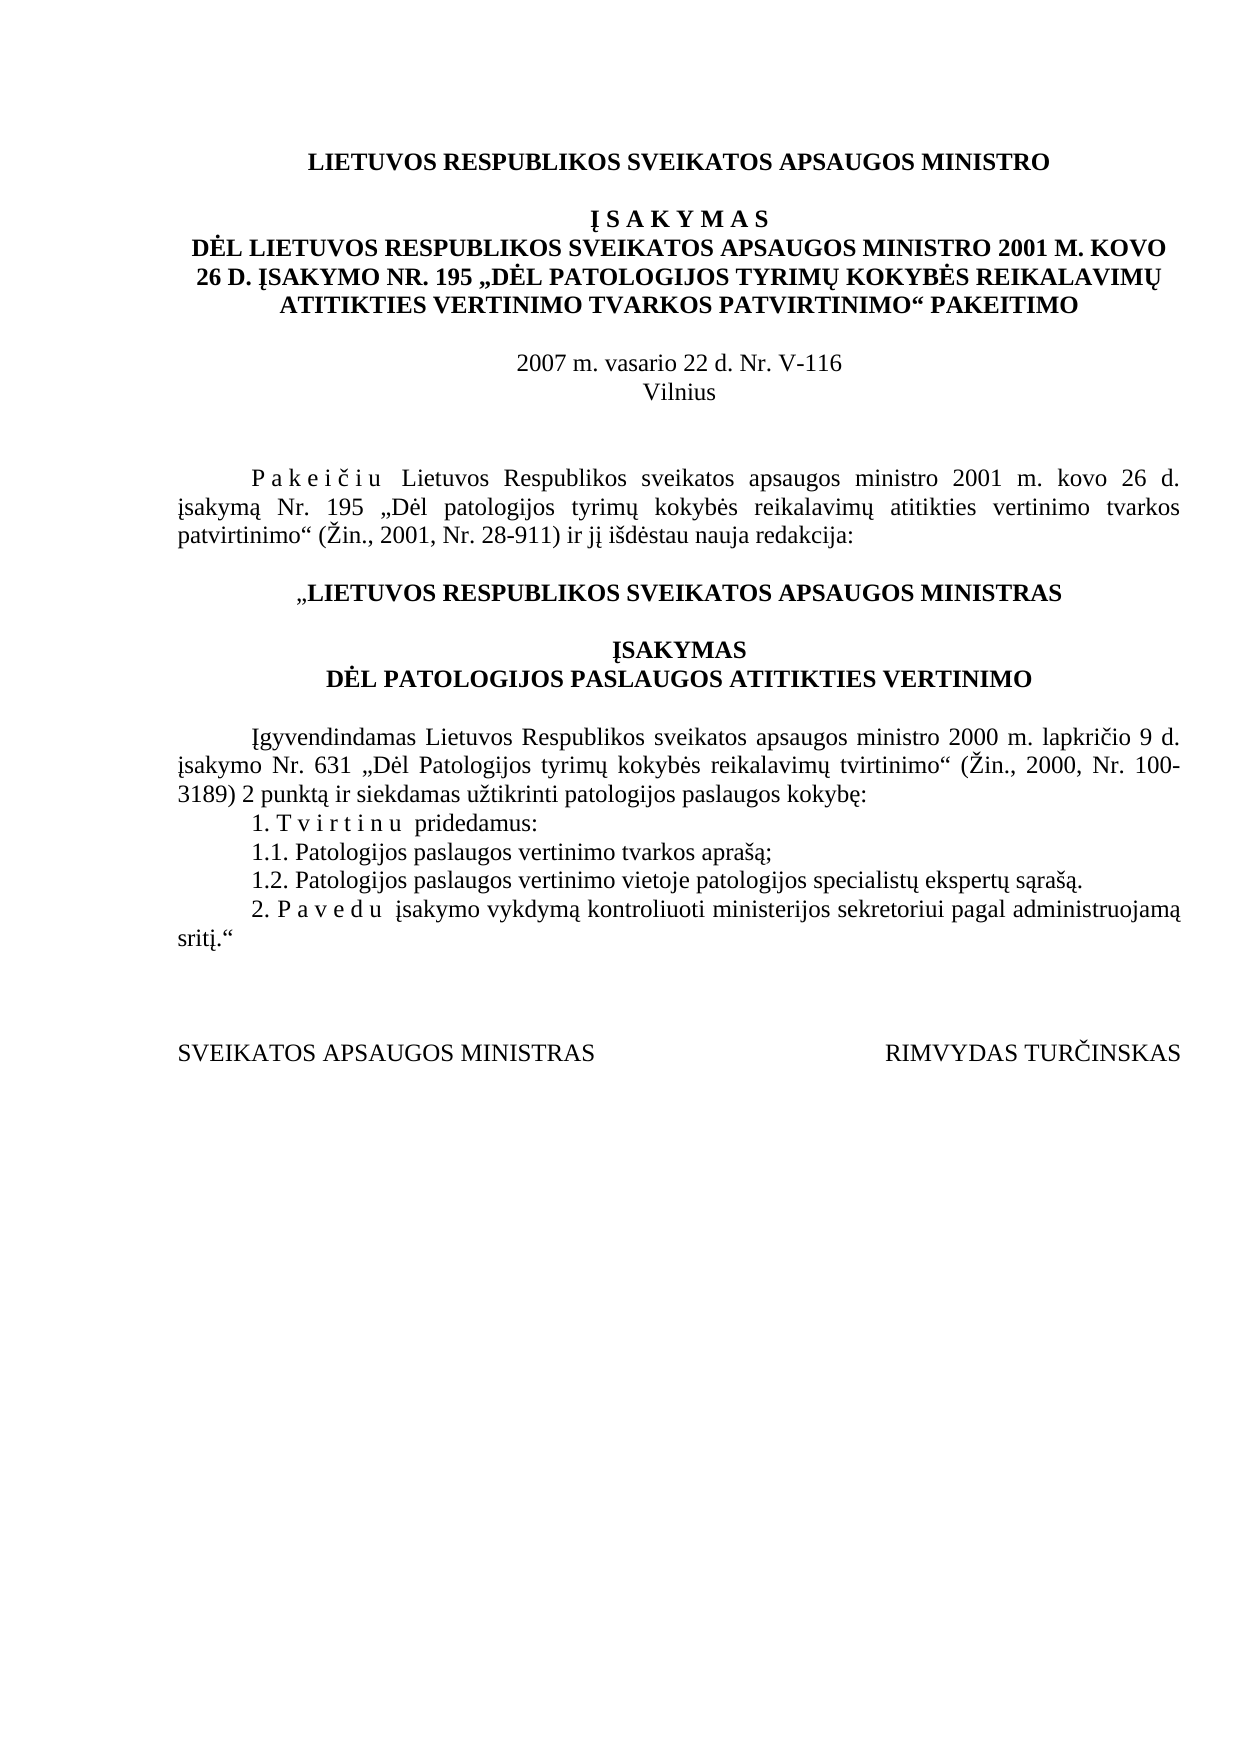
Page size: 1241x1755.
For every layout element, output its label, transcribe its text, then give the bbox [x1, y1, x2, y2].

text 1.2. Patologijos paslaugos vertinimo vietoje patologijos specialistų ekspertų sąrašą. [177, 866, 1181, 894]
text 1. Tvirtinu pridedamus: [177, 808, 1181, 837]
text Pakeičiu Lietuvos Respublikos sveikatos apsaugos ministro 2001 m. kovo 26 d. įsakymą Nr. 195 „Dėl patologijos tyrimų kokybės reikalavimų atitikties vertinimo tvarkos patvirtinimo“ (Žin., 2001, Nr. 28-911) ir jį išdėstau nauja redakcija: [177, 463, 1181, 549]
text 1.1. Patologijos paslaugos vertinimo tvarkos aprašą; [177, 837, 1181, 866]
text 2007 m. vasario 22 d. Nr. V-116 [177, 348, 1181, 377]
text LIETUVOS RESPUBLIKOS SVEIKATOS APSAUGOS MINISTRO [177, 147, 1181, 176]
text 2. Pavedu įsakymo vykdymą kontroliuoti ministerijos sekretoriui pagal administruojamą sritį.“ [177, 894, 1181, 952]
text SVEIKATOS APSAUGOS MINISTRAS RIMVYDAS TURČINSKAS [177, 1038, 1181, 1067]
text DĖL LIETUVOS RESPUBLIKOS SVEIKATOS APSAUGOS MINISTRO 2001 M. KOVO 26 D. ĮSAKYMO NR. 195 „DĖL PATOLOGIJOS TYRIMŲ KOKYBĖS REIKALAVIMŲ ATITIKTIES VERTINIMO TVARKOS PATVIRTINIMO“ PAKEITIMO [177, 233, 1181, 319]
text „LIETUVOS RESPUBLIKOS SVEIKATOS APSAUGOS MINISTRAS [177, 578, 1181, 607]
text Vilnius [177, 377, 1181, 406]
text Įgyvendindamas Lietuvos Respublikos sveikatos apsaugos ministro 2000 m. lapkričio 9 d. įsakymo Nr. 631 „Dėl Patologijos tyrimų kokybės reikalavimų tvirtinimo“ (Žin., 2000, Nr. 100-3189) 2 punktą ir siekdamas užtikrinti patologijos paslaugos kokybę: [177, 722, 1181, 808]
text Į S A K Y M A S [177, 204, 1181, 233]
text DĖL PATOLOGIJOS PASLAUGOS ATITIKTIES VERTINIMO [177, 664, 1181, 693]
text ĮSAKYMAS [177, 636, 1181, 664]
